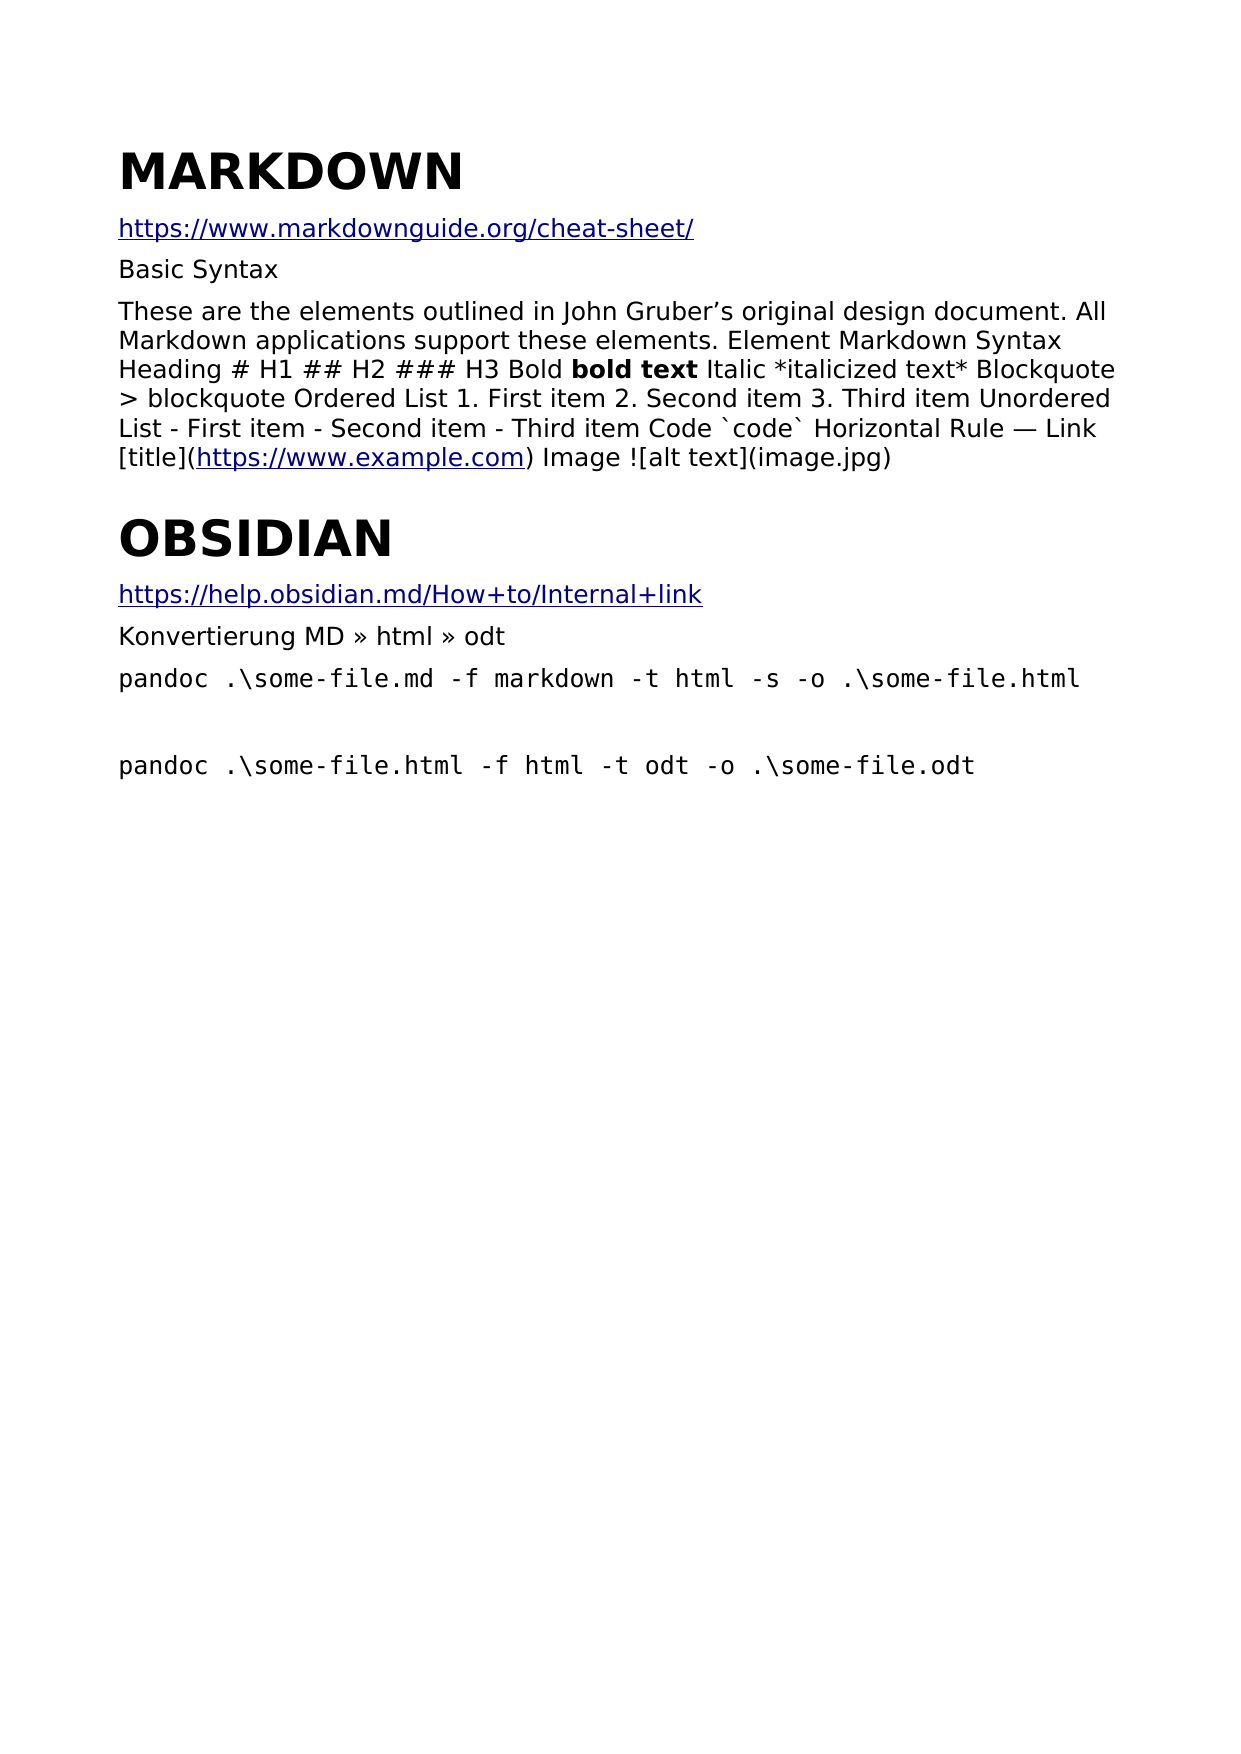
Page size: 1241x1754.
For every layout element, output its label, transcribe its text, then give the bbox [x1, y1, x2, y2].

text Basic Syntax [118, 256, 1122, 285]
text https://help.obsidian.md/How+to/Internal+link [118, 580, 1122, 609]
subtitle MARKDOWN [118, 143, 1122, 201]
subtitle OBSIDIAN [118, 510, 1122, 568]
text pandoc .\some-file.md -f markdown -t html -s -o .\some-file.html pandoc .\some-file.html -f html -t odt -o .\some-file.odt [118, 664, 1122, 780]
text https://www.markdownguide.org/cheat-sheet/ [118, 214, 1122, 243]
text Konvertierung MD » html » odt [118, 622, 1122, 651]
text These are the elements outlined in John Gruber’s original design document. All Markdown applications support these elements. Element Markdown Syntax Heading # H1 ## H2 ### H3 Bold bold text Italic *italicized text* Blockquote > blockquote Ordered List 1. First item 2. Second item 3. Third item Unordered List - First item - Second item - Third item Code `code` Horizontal Rule — Link [title](https://www.example.com) Image ![alt text](image.jpg) [118, 297, 1122, 472]
